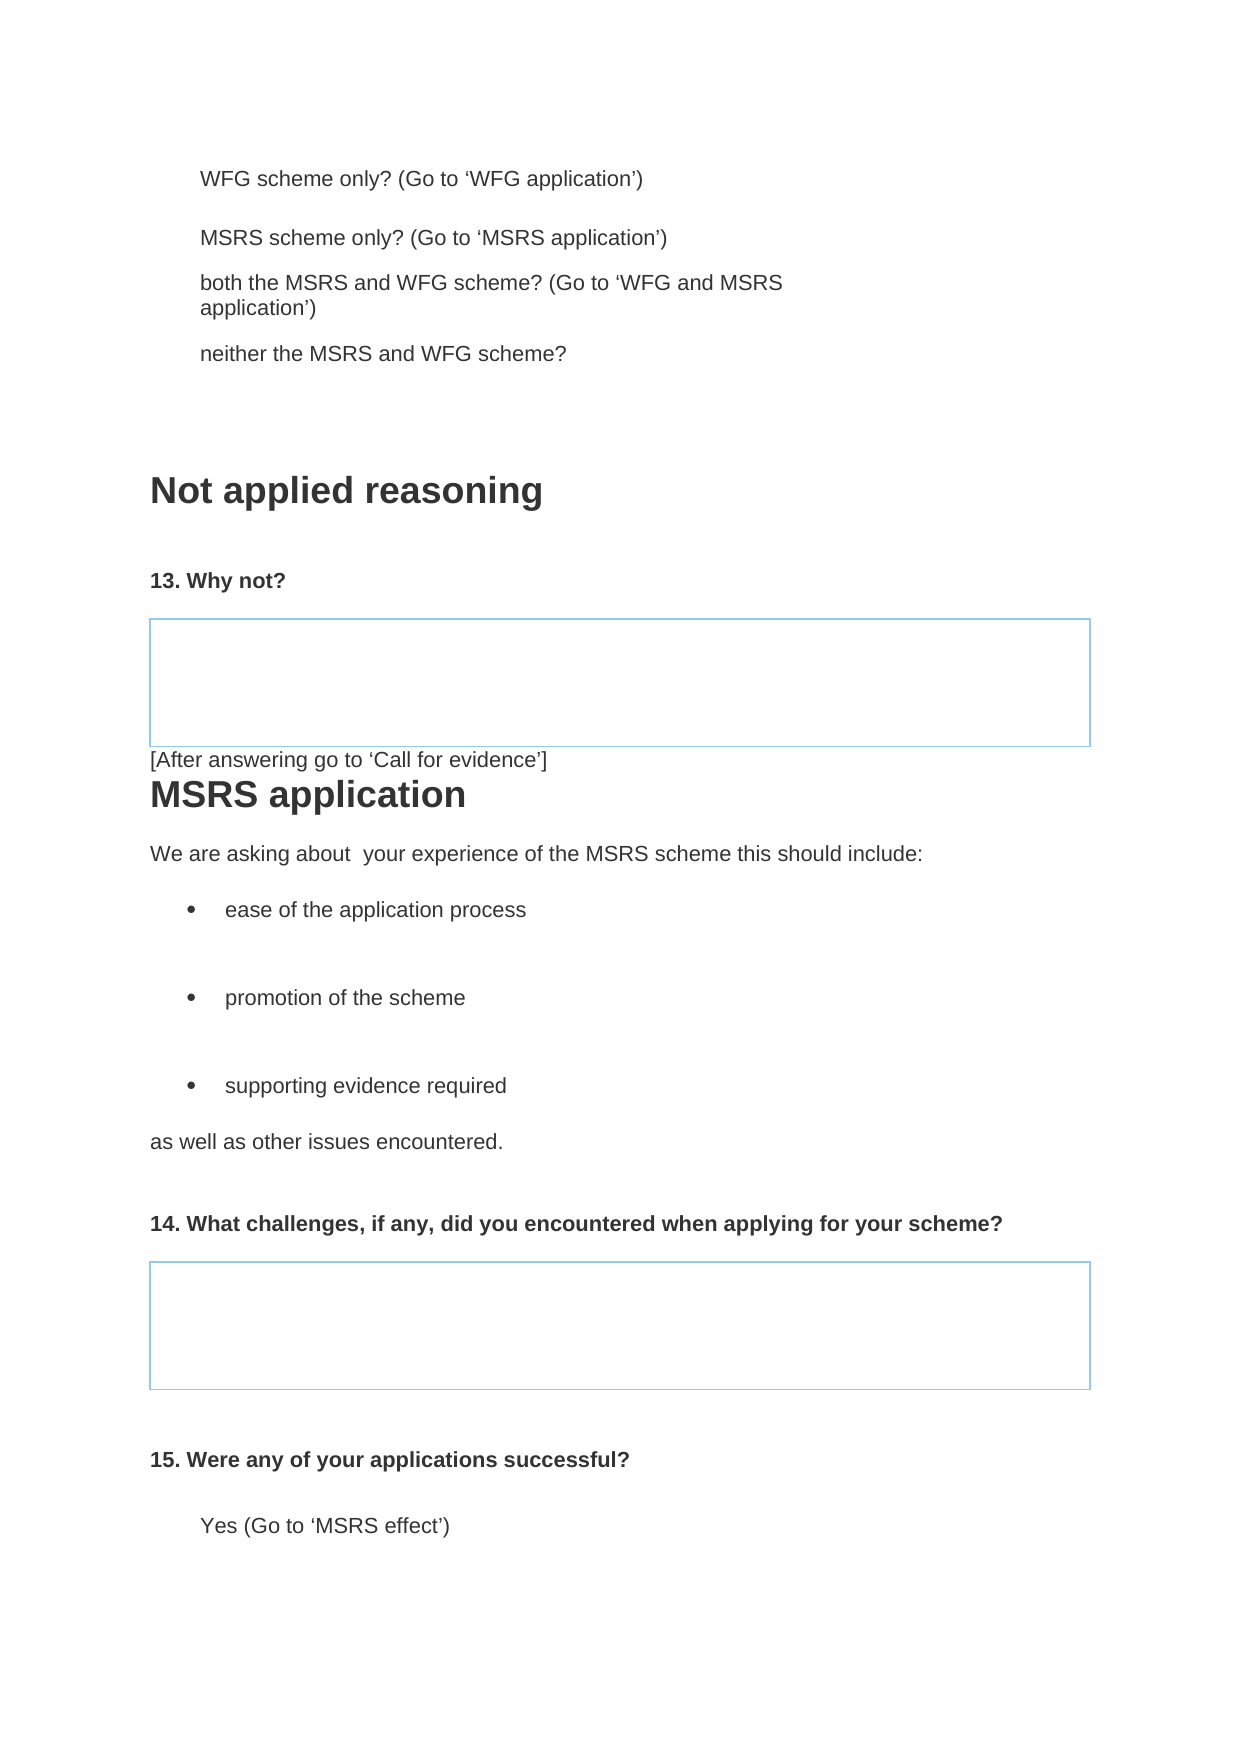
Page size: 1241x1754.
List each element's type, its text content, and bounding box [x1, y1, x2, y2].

table_cell supporting evidence required [150, 1041, 527, 1129]
table_cell promotion of the scheme [150, 954, 527, 1041]
table_header WFG scheme only? (Go to ‘WFG application’) [200, 150, 906, 208]
table_header [150, 150, 200, 208]
table_cell [150, 266, 200, 324]
subtitle 13. Why not? [150, 568, 1090, 593]
text Not applied reasoning [150, 382, 1090, 511]
table_cell [150, 324, 200, 382]
text MSRS application [150, 772, 1090, 816]
table_cell MSRS scheme only? (Go to ‘MSRS application’) [200, 208, 906, 266]
text We are asking about your experience of the MSRS scheme this should include: [150, 841, 1090, 866]
table_cell [150, 208, 200, 266]
table_header [150, 1497, 200, 1555]
table_header Yes (Go to ‘MSRS effect’) [200, 1497, 560, 1555]
subtitle 15. Were any of your applications successful? [150, 1447, 1090, 1472]
subtitle 14. What challenges, if any, did you encountered when applying for your scheme? [150, 1211, 1090, 1236]
text [After answering go to ‘Call for evidence’] [150, 747, 1090, 772]
table_cell neither the MSRS and WFG scheme? [200, 324, 906, 382]
table_cell both the MSRS and WFG scheme? (Go to ‘WFG and MSRS application’) [200, 266, 906, 324]
text as well as other issues encountered. [150, 1129, 1090, 1154]
table_header [151, 1263, 1089, 1389]
table_header ease of the application process [150, 866, 527, 954]
table_header [151, 620, 1089, 746]
